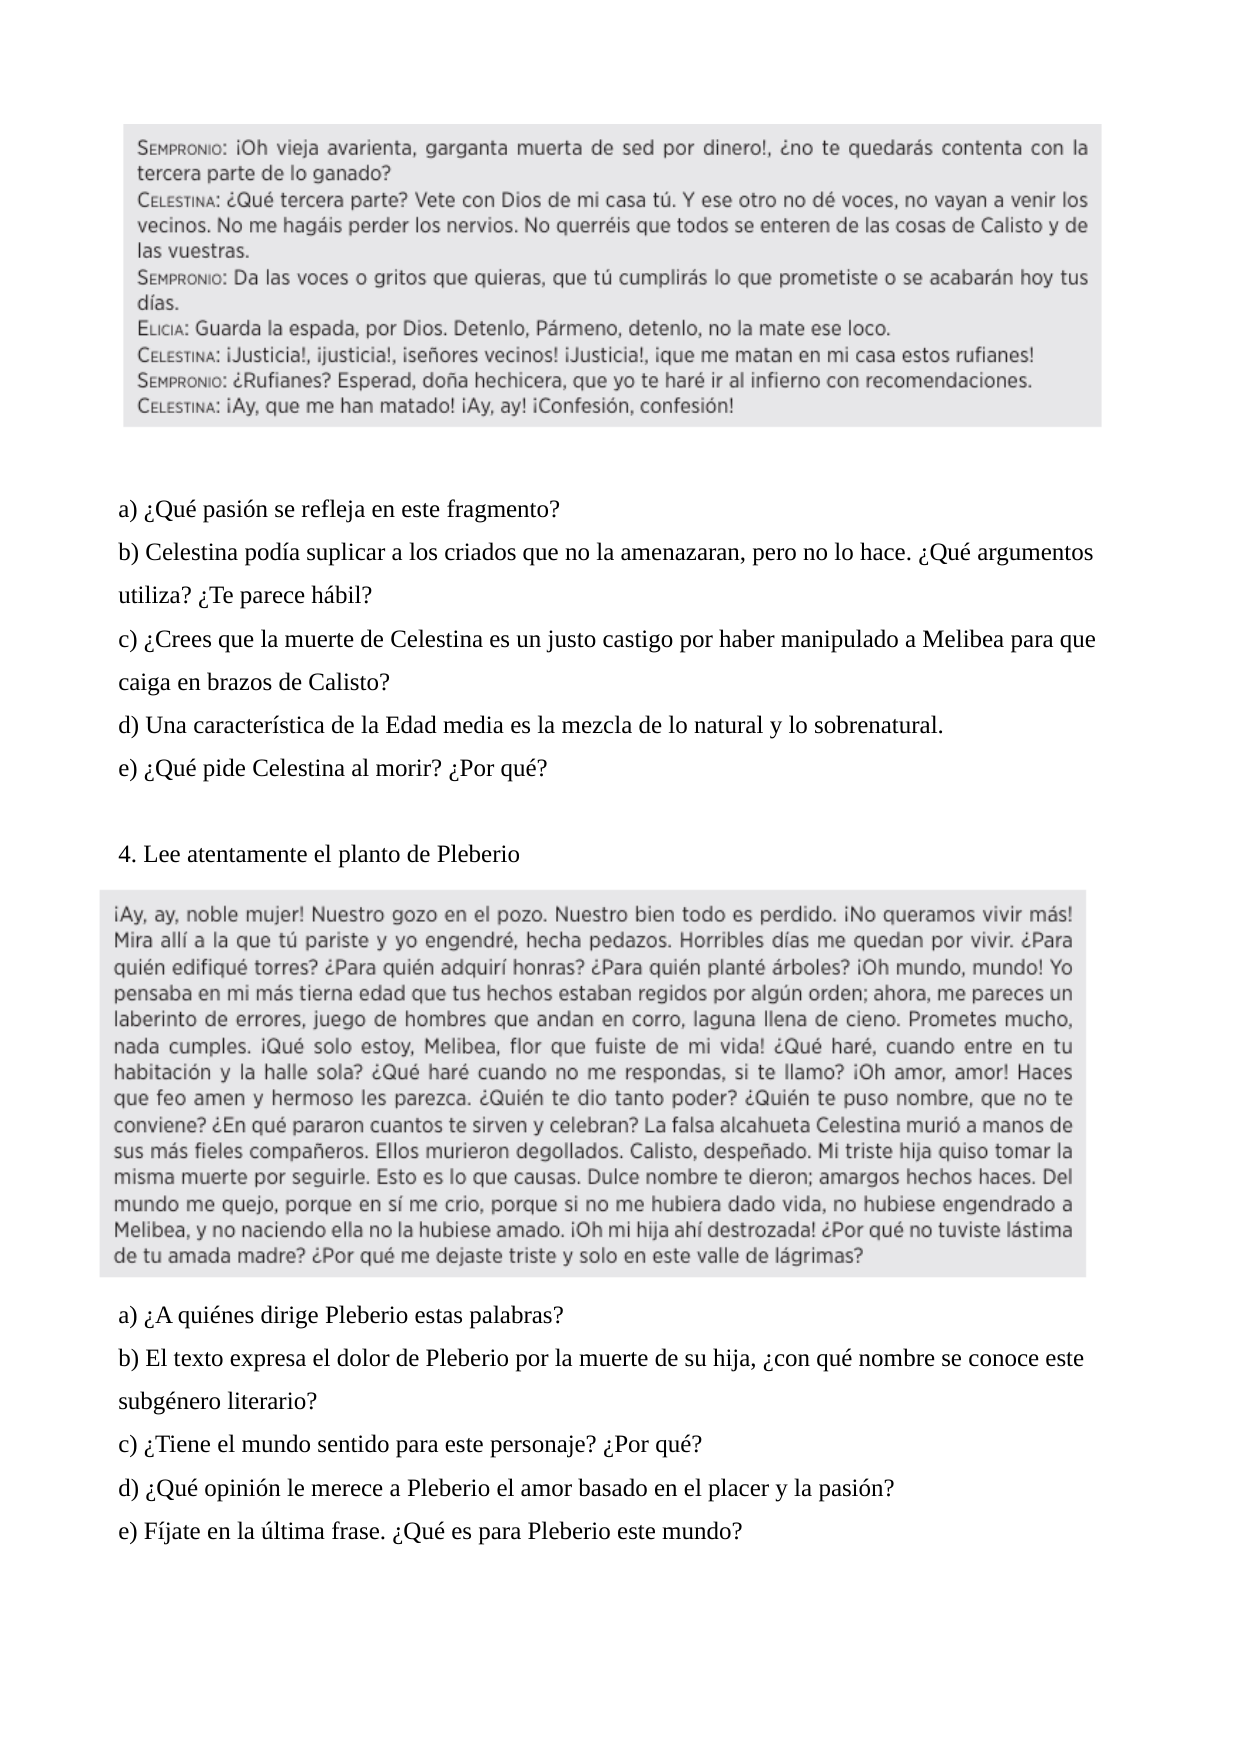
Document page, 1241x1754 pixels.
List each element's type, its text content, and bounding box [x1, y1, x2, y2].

text d) ¿Qué opinión le merece a Pleberio el amor basado en el placer y la pasión? [118, 1473, 1122, 1501]
text a) ¿Qué pasión se refleja en este fragmento? [118, 494, 1122, 523]
text e) ¿Qué pide Celestina al morir? ¿Por qué? [118, 753, 1122, 782]
text 4. Lee atentamente el planto de Pleberio [118, 839, 1122, 868]
text c) ¿Tiene el mundo sentido para este personaje? ¿Por qué? [118, 1429, 1122, 1458]
picture [87, 883, 1092, 1286]
text c) ¿Crees que la muerte de Celestina es un justo castigo por haber manipulado a Melibea para que caiga en brazos de Calisto? [118, 624, 1122, 696]
text e) Fíjate en la última frase. ¿Qué es para Pleberio este mundo? [118, 1516, 1122, 1544]
text b) El texto expresa el dolor de Pleberio por la muerte de su hija, ¿con qué nombre se conoce este subgénero literario? [118, 1343, 1122, 1415]
text a) ¿A quiénes dirige Pleberio estas palabras? [118, 882, 1122, 1329]
text b) Celestina podía suplicar a los criados que no la amenazaran, pero no lo hace. ¿Qué argumentos utiliza? ¿Te parece hábil? [118, 537, 1122, 609]
text d) Una característica de la Edad media es la mezcla de lo natural y lo sobrenatural. [118, 710, 1122, 739]
picture [101, 124, 1106, 437]
